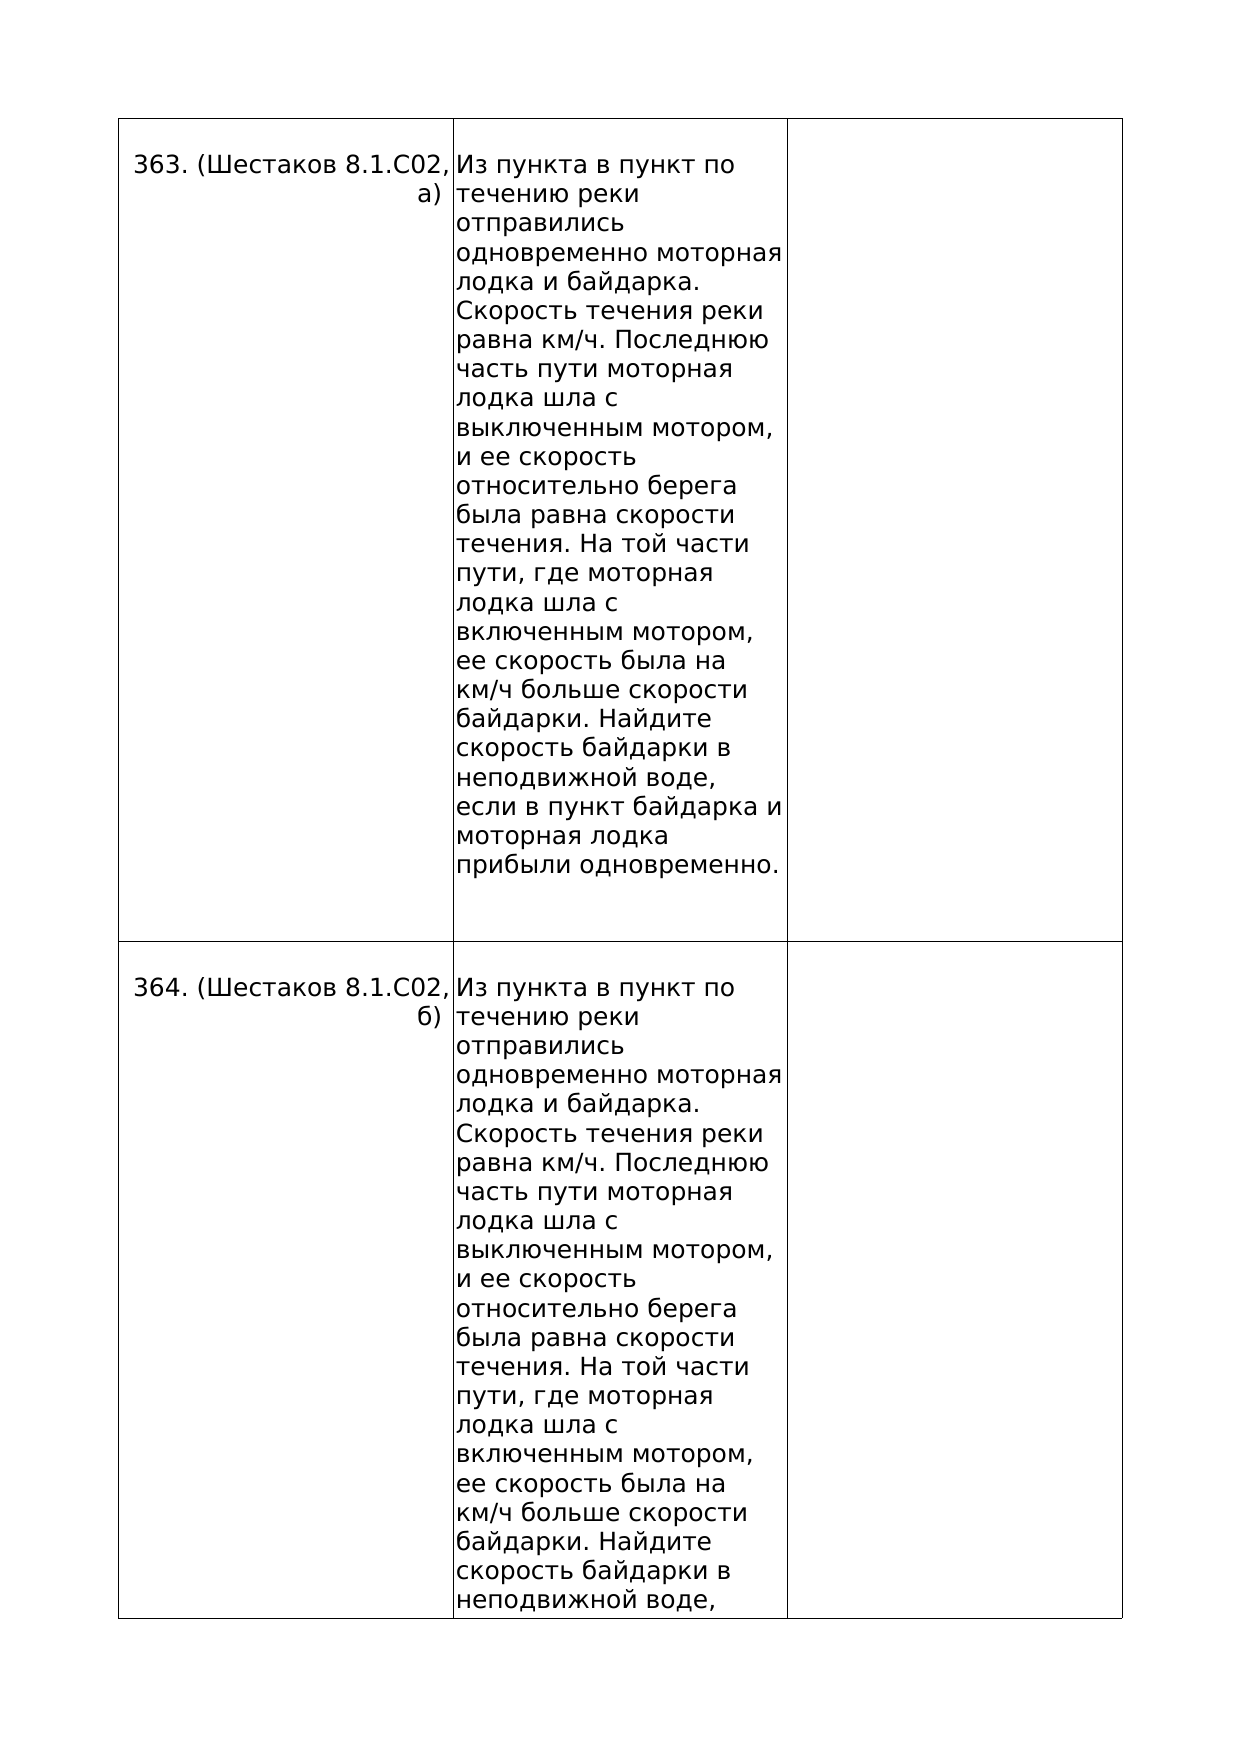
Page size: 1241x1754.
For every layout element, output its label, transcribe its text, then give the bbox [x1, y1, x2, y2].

table_cell Из пункта в пункт по течению реки отправились одновременно моторная лодка и байдарка. Скорость течения реки равна км/ч. Последнюю часть пути моторная лодка шла с выключенным мотором, и ее скорость относительно берега была равна скорости течения. На той части пути, где моторная лодка шла с включенным мотором, ее скорость была на км/ч больше скорости байдарки. Найдите скорость байдарки в неподвижной воде, если в пункт байдарка и моторная лодка прибыли одновременно. [454, 119, 787, 941]
table_cell [788, 942, 1122, 1617]
table_cell Из пункта в пункт по течению реки отправились одновременно моторная лодка и байдарка. Скорость течения реки равна км/ч. Последнюю часть пути моторная лодка шла с выключенным мотором, и ее скорость относительно берега была равна скорости течения. На той части пути, где моторная лодка шла с включенным мотором, ее скорость была на км/ч больше скорости байдарки. Найдите скорость байдарки в неподвижной воде, [454, 942, 787, 1617]
table_cell [788, 119, 1122, 941]
table_cell 364. (Шестаков 8.1.С02, б) [119, 942, 453, 1617]
table_cell 363. (Шестаков 8.1.С02, а) [119, 119, 453, 941]
